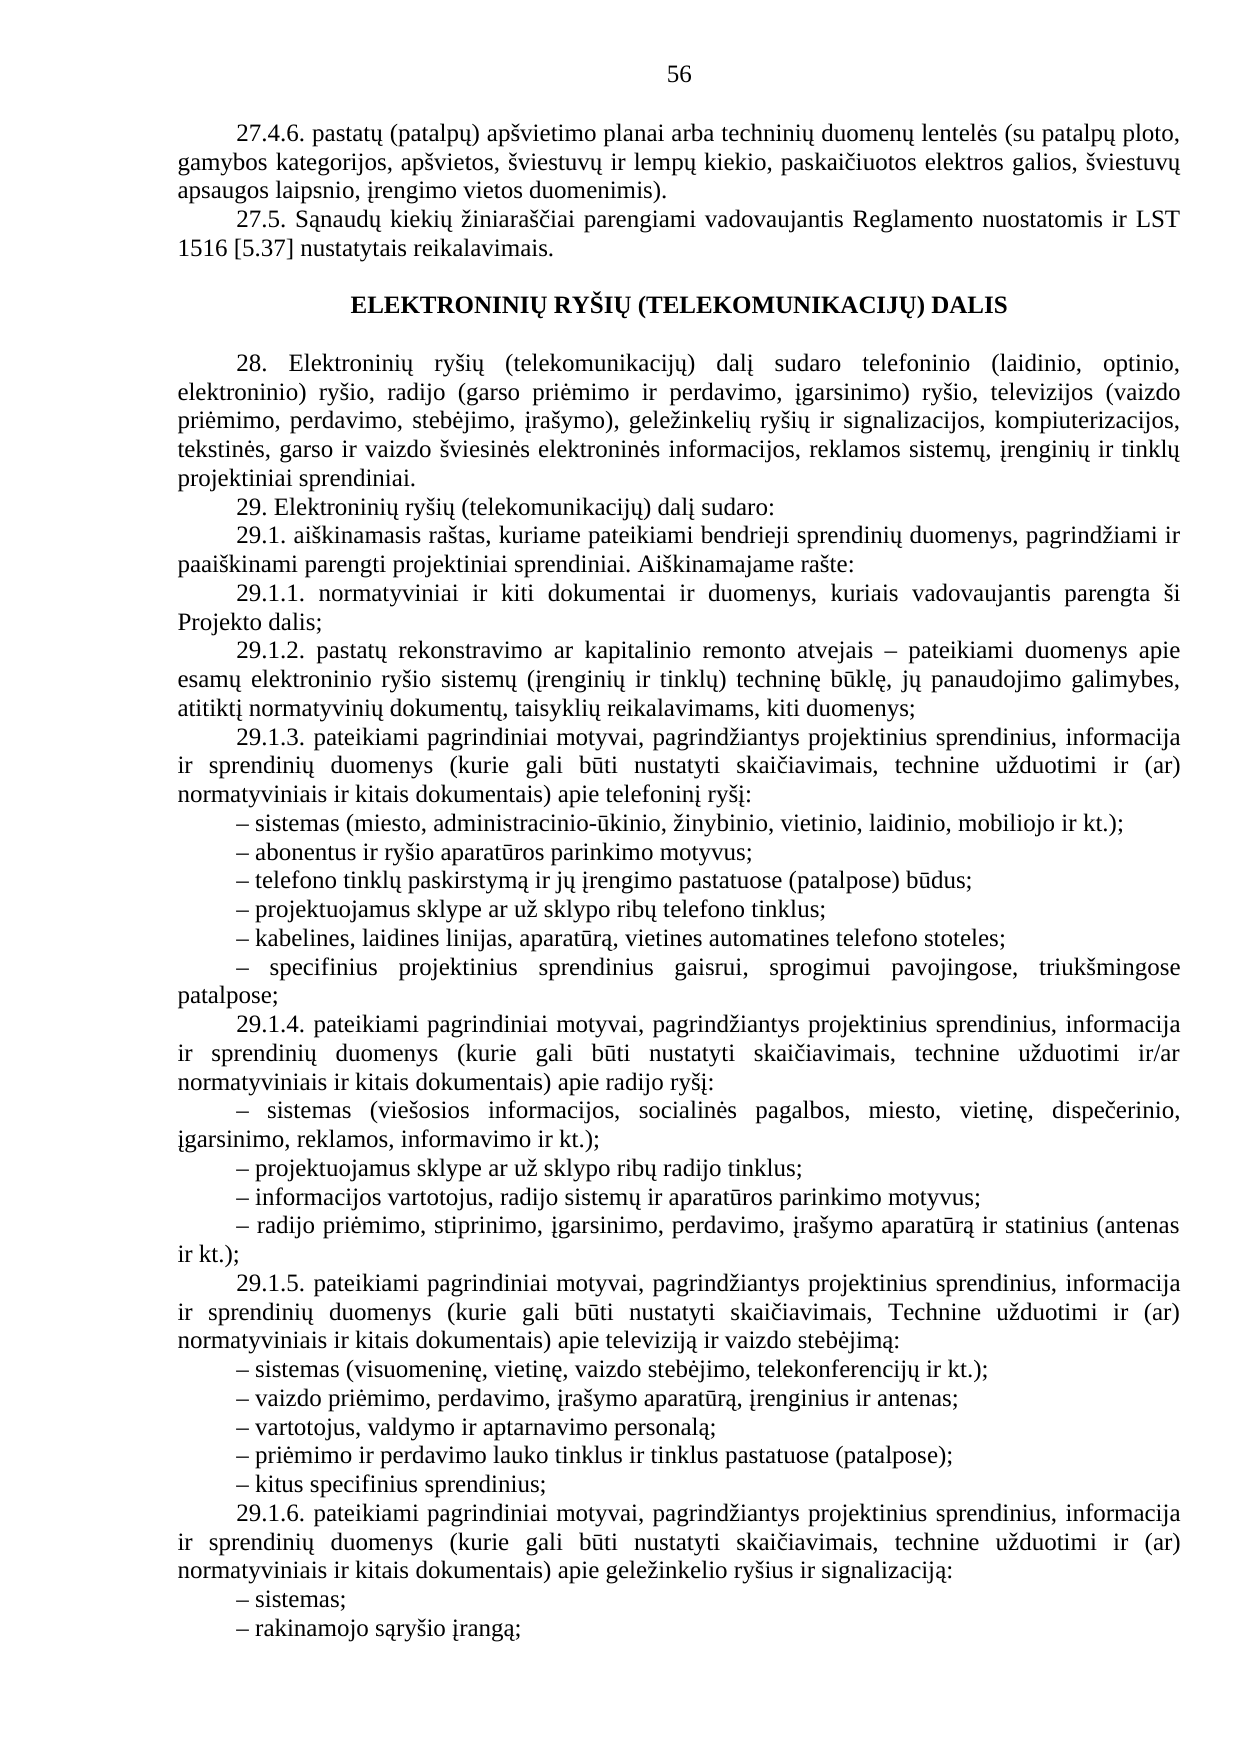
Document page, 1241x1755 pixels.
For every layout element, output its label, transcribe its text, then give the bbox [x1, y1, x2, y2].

text – projektuojamus sklype ar už sklypo ribų radijo tinklus; [177, 1153, 1181, 1182]
text ELEKTRONINIŲ RYŠIŲ (TELEKOMUNIKACIJŲ) DALIS [177, 291, 1181, 319]
text 29.1. aiškinamasis raštas, kuriame pateikiami bendrieji sprendinių duomenys, pagrindžiami ir paaiškinami parengti projektiniai sprendiniai. Aiškinamajame rašte: [177, 521, 1181, 578]
text 29.1.6. pateikiami pagrindiniai motyvai, pagrindžiantys projektinius sprendinius, informacija ir sprendinių duomenys (kurie gali būti nustatyti skaičiavimais, technine užduotimi ir (ar) normatyviniais ir kitais dokumentais) apie geležinkelio ryšius ir signalizaciją: [177, 1498, 1181, 1584]
text 29.1.5. pateikiami pagrindiniai motyvai, pagrindžiantys projektinius sprendinius, informacija ir sprendinių duomenys (kurie gali būti nustatyti skaičiavimais, Technine užduotimi ir (ar) normatyviniais ir kitais dokumentais) apie televiziją ir vaizdo stebėjimą: [177, 1268, 1181, 1354]
text 29.1.1. normatyviniai ir kiti dokumentai ir duomenys, kuriais vadovaujantis parengta ši Projekto dalis; [177, 578, 1181, 636]
text – sistemas (miesto, administracinio-ūkinio, žinybinio, vietinio, laidinio, mobiliojo ir kt.); [177, 808, 1181, 837]
text – kitus specifinius sprendinius; [177, 1469, 1181, 1498]
text – vaizdo priėmimo, perdavimo, įrašymo aparatūrą, įrenginius ir antenas; [177, 1383, 1181, 1412]
text – kabelines, laidines linijas, aparatūrą, vietines automatines telefono stoteles; [177, 923, 1181, 952]
text 27.4.6. pastatų (patalpų) apšvietimo planai arba techninių duomenų lentelės (su patalpų ploto, gamybos kategorijos, apšvietos, šviestuvų ir lempų kiekio, paskaičiuotos elektros galios, šviestuvų apsaugos laipsnio, įrengimo vietos duomenimis). [177, 118, 1181, 204]
text – informacijos vartotojus, radijo sistemų ir aparatūros parinkimo motyvus; [177, 1182, 1181, 1211]
text 29.1.4. pateikiami pagrindiniai motyvai, pagrindžiantys projektinius sprendinius, informacija ir sprendinių duomenys (kurie gali būti nustatyti skaičiavimais, technine užduotimi ir/ar normatyviniais ir kitais dokumentais) apie radijo ryšį: [177, 1009, 1181, 1096]
text – vartotojus, valdymo ir aptarnavimo personalą; [177, 1412, 1181, 1441]
text – priėmimo ir perdavimo lauko tinklus ir tinklus pastatuose (patalpose); [177, 1441, 1181, 1469]
text 27.5. Sąnaudų kiekių žiniaraščiai parengiami vadovaujantis Reglamento nuostatomis ir LST 1516 [5.37] nustatytais reikalavimais. [177, 204, 1181, 262]
text 29.1.2. pastatų rekonstravimo ar kapitalinio remonto atvejais – pateikiami duomenys apie esamų elektroninio ryšio sistemų (įrenginių ir tinklų) techninę būklę, jų panaudojimo galimybes, atitiktį normatyvinių dokumentų, taisyklių reikalavimams, kiti duomenys; [177, 636, 1181, 722]
text – radijo priėmimo, stiprinimo, įgarsinimo, perdavimo, įrašymo aparatūrą ir statinius (antenas ir kt.); [177, 1211, 1181, 1268]
text – telefono tinklų paskirstymą ir jų įrengimo pastatuose (patalpose) būdus; [177, 866, 1181, 894]
text – specifinius projektinius sprendinius gaisrui, sprogimui pavojingose, triukšmingose patalpose; [177, 952, 1181, 1009]
text 29.1.3. pateikiami pagrindiniai motyvai, pagrindžiantys projektinius sprendinius, informacija ir sprendinių duomenys (kurie gali būti nustatyti skaičiavimais, technine užduotimi ir (ar) normatyviniais ir kitais dokumentais) apie telefoninį ryšį: [177, 722, 1181, 808]
text – sistemas (viešosios informacijos, socialinės pagalbos, miesto, vietinę, dispečerinio, įgarsinimo, reklamos, informavimo ir kt.); [177, 1096, 1181, 1153]
text 29. Elektroninių ryšių (telekomunikacijų) dalį sudaro: [177, 492, 1181, 521]
text 28. Elektroninių ryšių (telekomunikacijų) dalį sudaro telefoninio (laidinio, optinio, elektroninio) ryšio, radijo (garso priėmimo ir perdavimo, įgarsinimo) ryšio, televizijos (vaizdo priėmimo, perdavimo, stebėjimo, įrašymo), geležinkelių ryšių ir signalizacijos, kompiuterizacijos, tekstinės, garso ir vaizdo šviesinės elektroninės informacijos, reklamos sistemų, įrenginių ir tinklų projektiniai sprendiniai. [177, 348, 1181, 492]
text – sistemas; [177, 1584, 1181, 1613]
text – sistemas (visuomeninę, vietinę, vaizdo stebėjimo, telekonferencijų ir kt.); [177, 1354, 1181, 1383]
text – abonentus ir ryšio aparatūros parinkimo motyvus; [177, 837, 1181, 866]
text – rakinamojo sąryšio įrangą; [177, 1613, 1181, 1642]
text – projektuojamus sklype ar už sklypo ribų telefono tinklus; [177, 894, 1181, 923]
